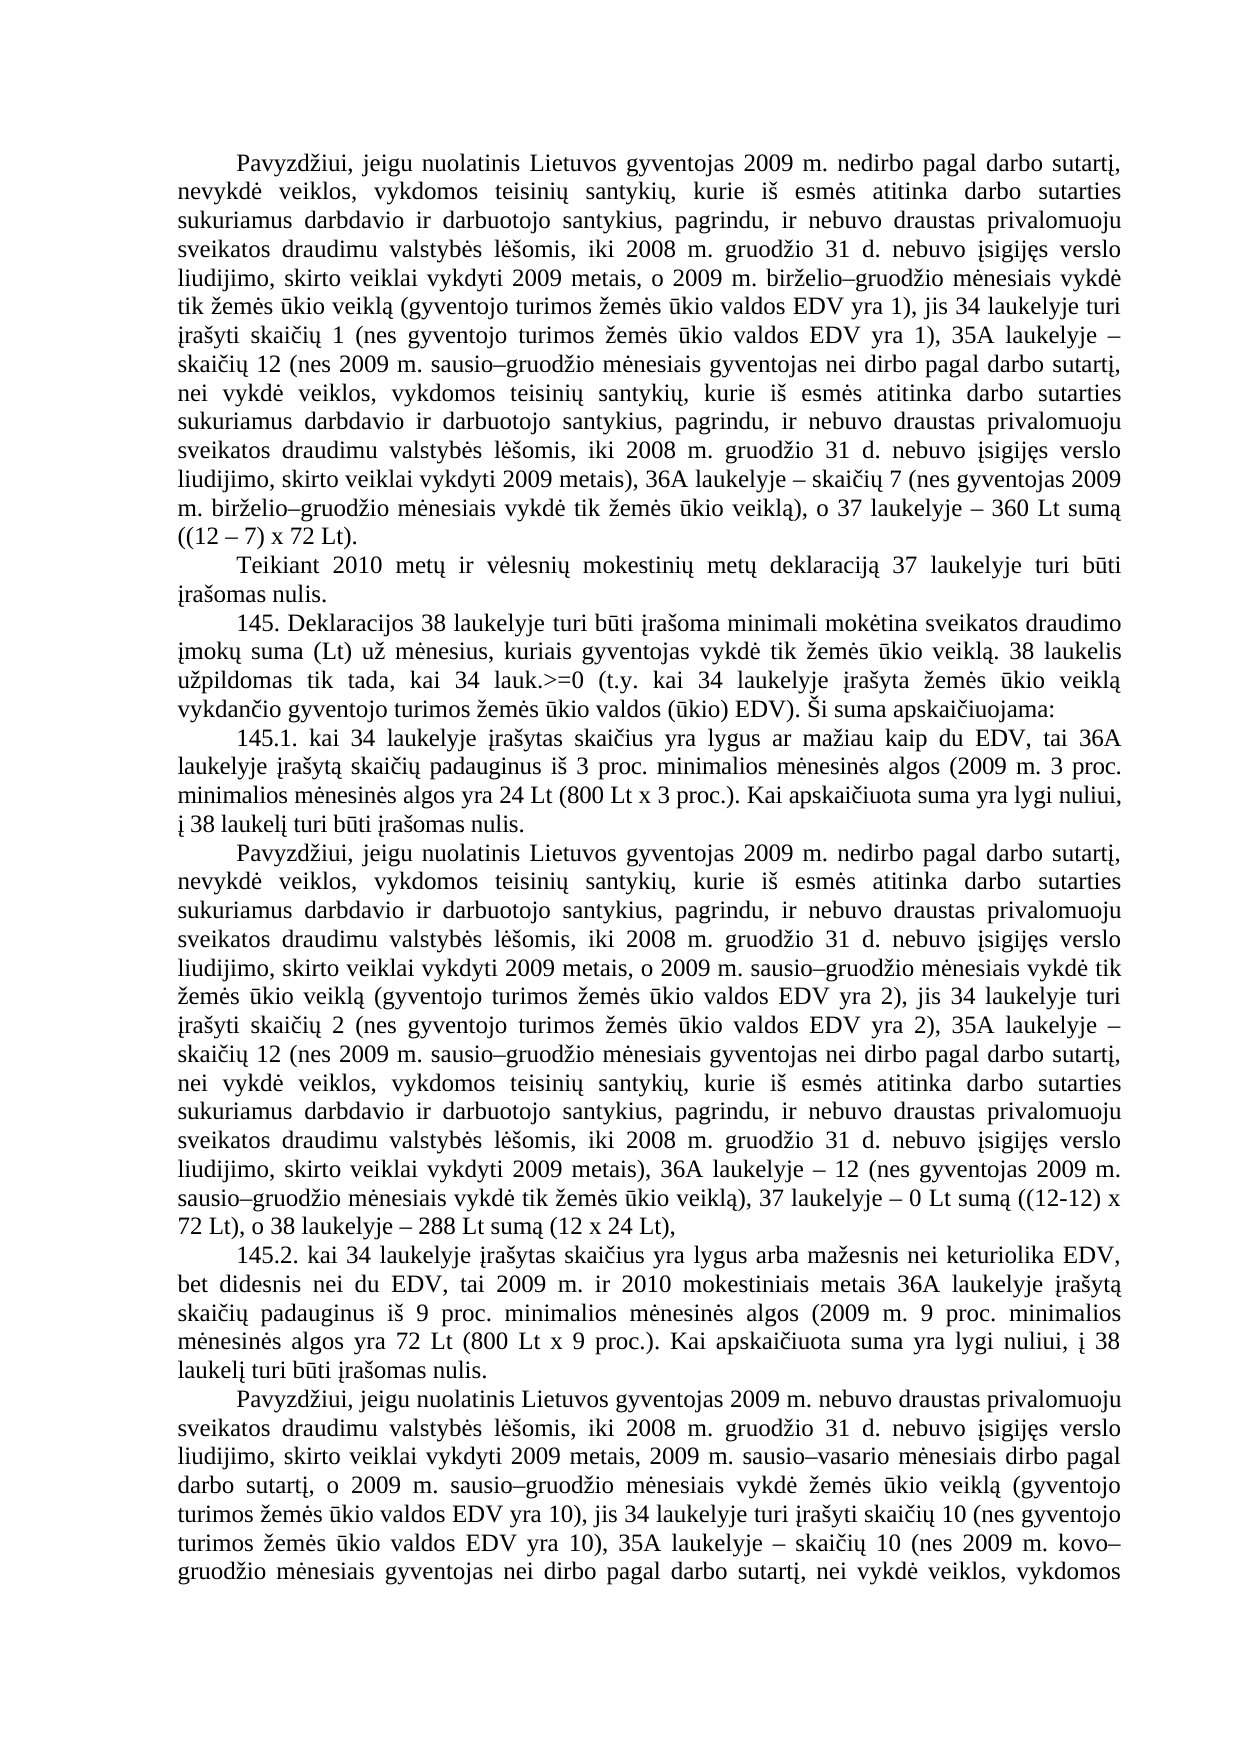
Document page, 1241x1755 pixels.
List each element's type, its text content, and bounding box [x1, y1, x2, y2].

text 145.1. kai 34 laukelyje įrašytas skaičius yra lygus ar mažiau kaip du EDV, tai 36A laukelyje įrašytą skaičių padauginus iš 3 proc. minimalios mėnesinės algos (2009 m. 3 proc. minimalios mėnesinės algos yra 24 Lt (800 Lt x 3 proc.). Kai apskaičiuota suma yra lygi nuliui, į 38 laukelį turi būti įrašomas nulis. [177, 723, 1122, 838]
text 145.2. kai 34 laukelyje įrašytas skaičius yra lygus arba mažesnis nei keturiolika EDV, bet didesnis nei du EDV, tai 2009 m. ir 2010 mokestiniais metais 36A laukelyje įrašytą skaičių padauginus iš 9 proc. minimalios mėnesinės algos (2009 m. 9 proc. minimalios mėnesinės algos yra 72 Lt (800 Lt x 9 proc.). Kai apskaičiuota suma yra lygi nuliui, į 38 laukelį turi būti įrašomas nulis. [177, 1240, 1122, 1384]
text Teikiant 2010 metų ir vėlesnių mokestinių metų deklaraciją 37 laukelyje turi būti įrašomas nulis. [177, 550, 1122, 608]
text 145. Deklaracijos 38 laukelyje turi būti įrašoma minimali mokėtina sveikatos draudimo įmokų suma (Lt) už mėnesius, kuriais gyventojas vykdė tik žemės ūkio veiklą. 38 laukelis užpildomas tik tada, kai 34 lauk.>=0 (t.y. kai 34 laukelyje įrašyta žemės ūkio veiklą vykdančio gyventojo turimos žemės ūkio valdos (ūkio) EDV). Ši suma apskaičiuojama: [177, 608, 1122, 723]
text Pavyzdžiui, jeigu nuolatinis Lietuvos gyventojas 2009 m. nedirbo pagal darbo sutartį, nevykdė veiklos, vykdomos teisinių santykių, kurie iš esmės atitinka darbo sutarties sukuriamus darbdavio ir darbuotojo santykius, pagrindu, ir nebuvo draustas privalomuoju sveikatos draudimu valstybės lėšomis, iki 2008 m. gruodžio 31 d. nebuvo įsigijęs verslo liudijimo, skirto veiklai vykdyti 2009 metais, o 2009 m. birželio–gruodžio mėnesiais vykdė tik žemės ūkio veiklą (gyventojo turimos žemės ūkio valdos EDV yra 1), jis 34 laukelyje turi įrašyti skaičių 1 (nes gyventojo turimos žemės ūkio valdos EDV yra 1), 35A laukelyje – skaičių 12 (nes 2009 m. sausio–gruodžio mėnesiais gyventojas nei dirbo pagal darbo sutartį, nei vykdė veiklos, vykdomos teisinių santykių, kurie iš esmės atitinka darbo sutarties sukuriamus darbdavio ir darbuotojo santykius, pagrindu, ir nebuvo draustas privalomuoju sveikatos draudimu valstybės lėšomis, iki 2008 m. gruodžio 31 d. nebuvo įsigijęs verslo liudijimo, skirto veiklai vykdyti 2009 metais), 36A laukelyje – skaičių 7 (nes gyventojas 2009 m. birželio–gruodžio mėnesiais vykdė tik žemės ūkio veiklą), o 37 laukelyje – 360 Lt sumą ((12 – 7) x 72 Lt). [177, 148, 1122, 550]
text Pavyzdžiui, jeigu nuolatinis Lietuvos gyventojas 2009 m. nedirbo pagal darbo sutartį, nevykdė veiklos, vykdomos teisinių santykių, kurie iš esmės atitinka darbo sutarties sukuriamus darbdavio ir darbuotojo santykius, pagrindu, ir nebuvo draustas privalomuoju sveikatos draudimu valstybės lėšomis, iki 2008 m. gruodžio 31 d. nebuvo įsigijęs verslo liudijimo, skirto veiklai vykdyti 2009 metais, o 2009 m. sausio–gruodžio mėnesiais vykdė tik žemės ūkio veiklą (gyventojo turimos žemės ūkio valdos EDV yra 2), jis 34 laukelyje turi įrašyti skaičių 2 (nes gyventojo turimos žemės ūkio valdos EDV yra 2), 35A laukelyje – skaičių 12 (nes 2009 m. sausio–gruodžio mėnesiais gyventojas nei dirbo pagal darbo sutartį, nei vykdė veiklos, vykdomos teisinių santykių, kurie iš esmės atitinka darbo sutarties sukuriamus darbdavio ir darbuotojo santykius, pagrindu, ir nebuvo draustas privalomuoju sveikatos draudimu valstybės lėšomis, iki 2008 m. gruodžio 31 d. nebuvo įsigijęs verslo liudijimo, skirto veiklai vykdyti 2009 metais), 36A laukelyje – 12 (nes gyventojas 2009 m. sausio–gruodžio mėnesiais vykdė tik žemės ūkio veiklą), 37 laukelyje – 0 Lt sumą ((12-12) x 72 Lt), o 38 laukelyje – 288 Lt sumą (12 x 24 Lt), [177, 838, 1122, 1240]
text Pavyzdžiui, jeigu nuolatinis Lietuvos gyventojas 2009 m. nebuvo draustas privalomuoju sveikatos draudimu valstybės lėšomis, iki 2008 m. gruodžio 31 d. nebuvo įsigijęs verslo liudijimo, skirto veiklai vykdyti 2009 metais, 2009 m. sausio–vasario mėnesiais dirbo pagal darbo sutartį, o 2009 m. sausio–gruodžio mėnesiais vykdė žemės ūkio veiklą (gyventojo turimos žemės ūkio valdos EDV yra 10), jis 34 laukelyje turi įrašyti skaičių 10 (nes gyventojo turimos žemės ūkio valdos EDV yra 10), 35A laukelyje – skaičių 10 (nes 2009 m. kovo–gruodžio mėnesiais gyventojas nei dirbo pagal darbo sutartį, nei vykdė veiklos, vykdomos [177, 1384, 1122, 1585]
